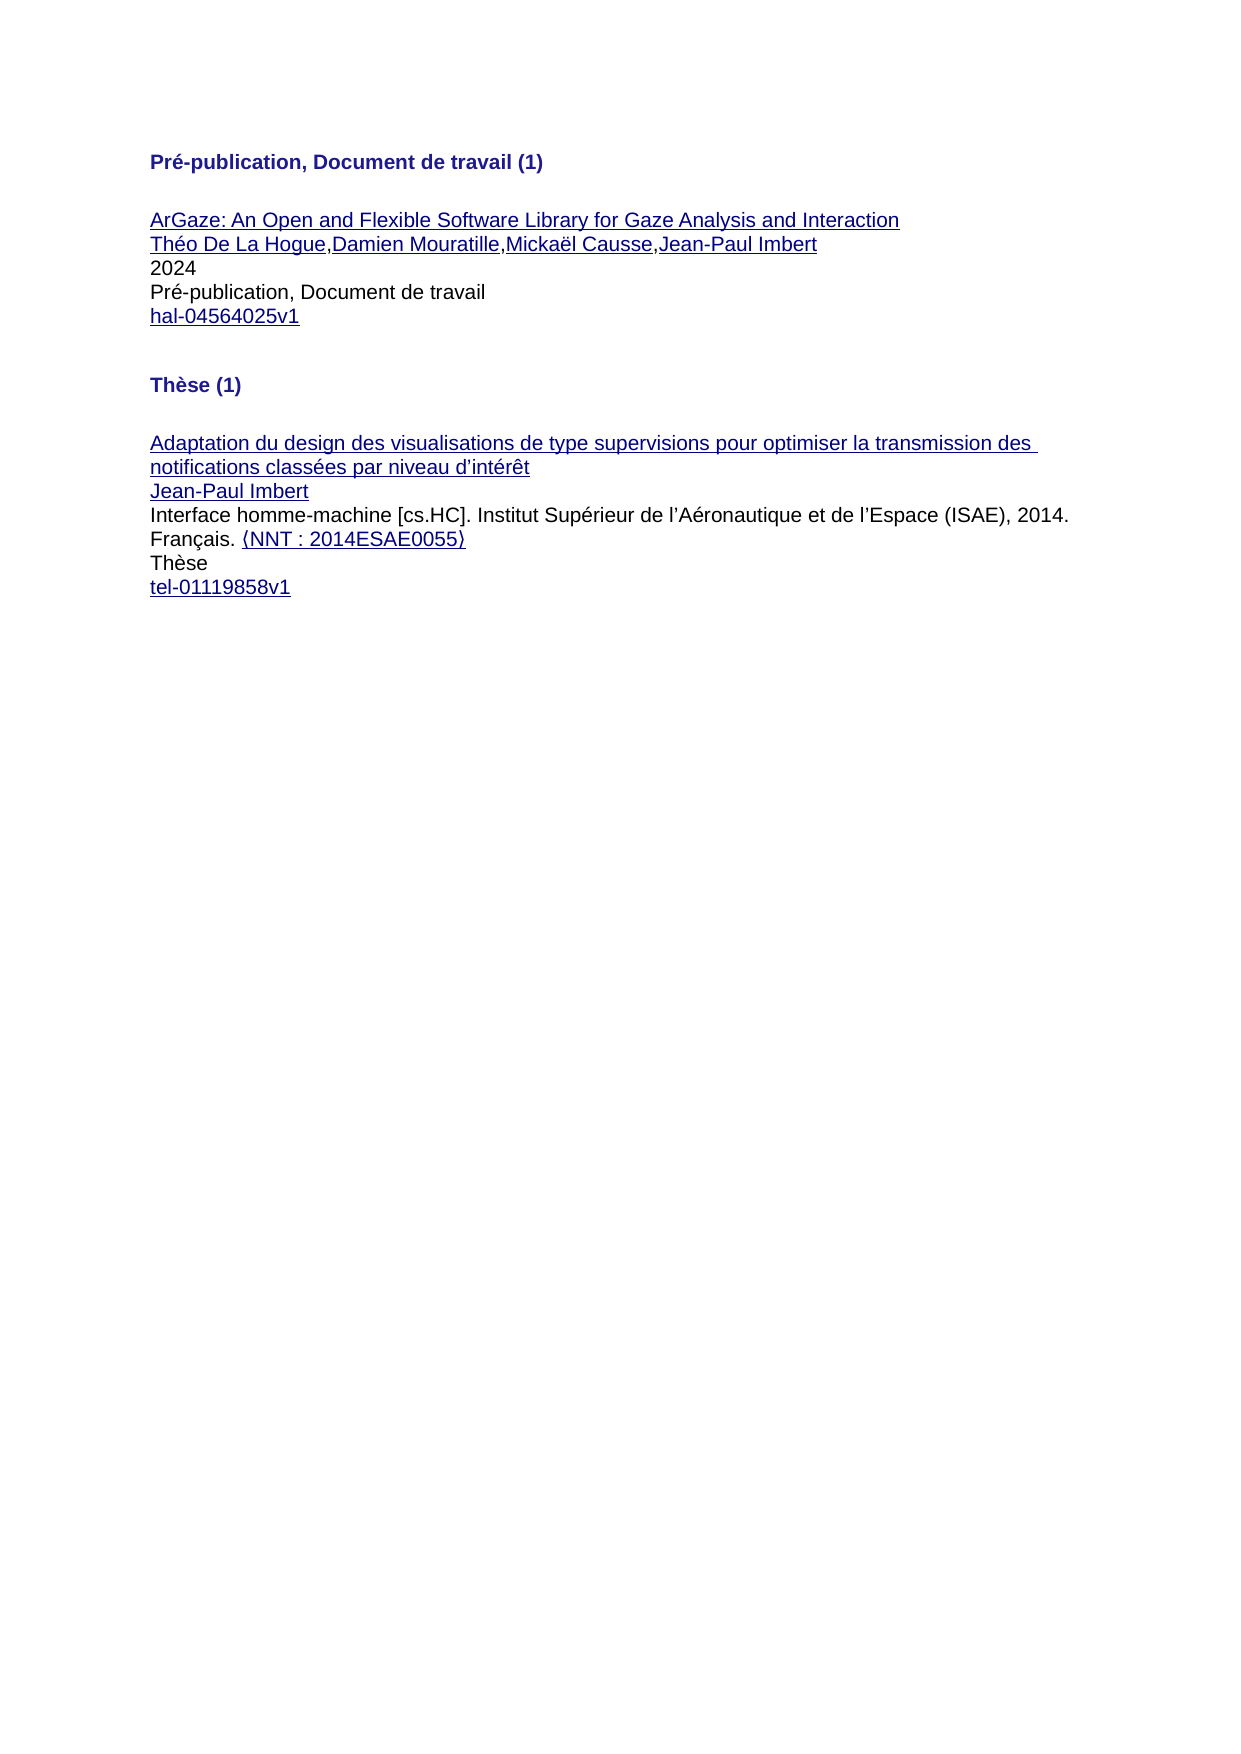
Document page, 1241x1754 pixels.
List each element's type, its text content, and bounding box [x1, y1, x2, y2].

subtitle Thèse (1) [150, 373, 1090, 397]
subtitle Pré-publication, Document de travail (1) [150, 150, 1090, 174]
table_header Adaptation du design des visualisations de type supervisions pour optimiser la transmission des notifications classées par niveau d’intérêt Jean-Paul Imbert Interface homme-machine [cs.HC]. Institut Supérieur de l’Aéronautique et de l’Espace (ISAE), 2014. Français. ⟨NNT : 2014ESAE0055⟩ Thèse tel-01119858v1 [150, 431, 1090, 599]
table_header ArGaze: An Open and Flexible Software Library for Gaze Analysis and Interaction Théo De La Hogue,Damien Mouratille,Mickaël Causse,Jean-Paul Imbert 2024 Pré-publication, Document de travail hal-04564025v1 [150, 208, 1090, 328]
